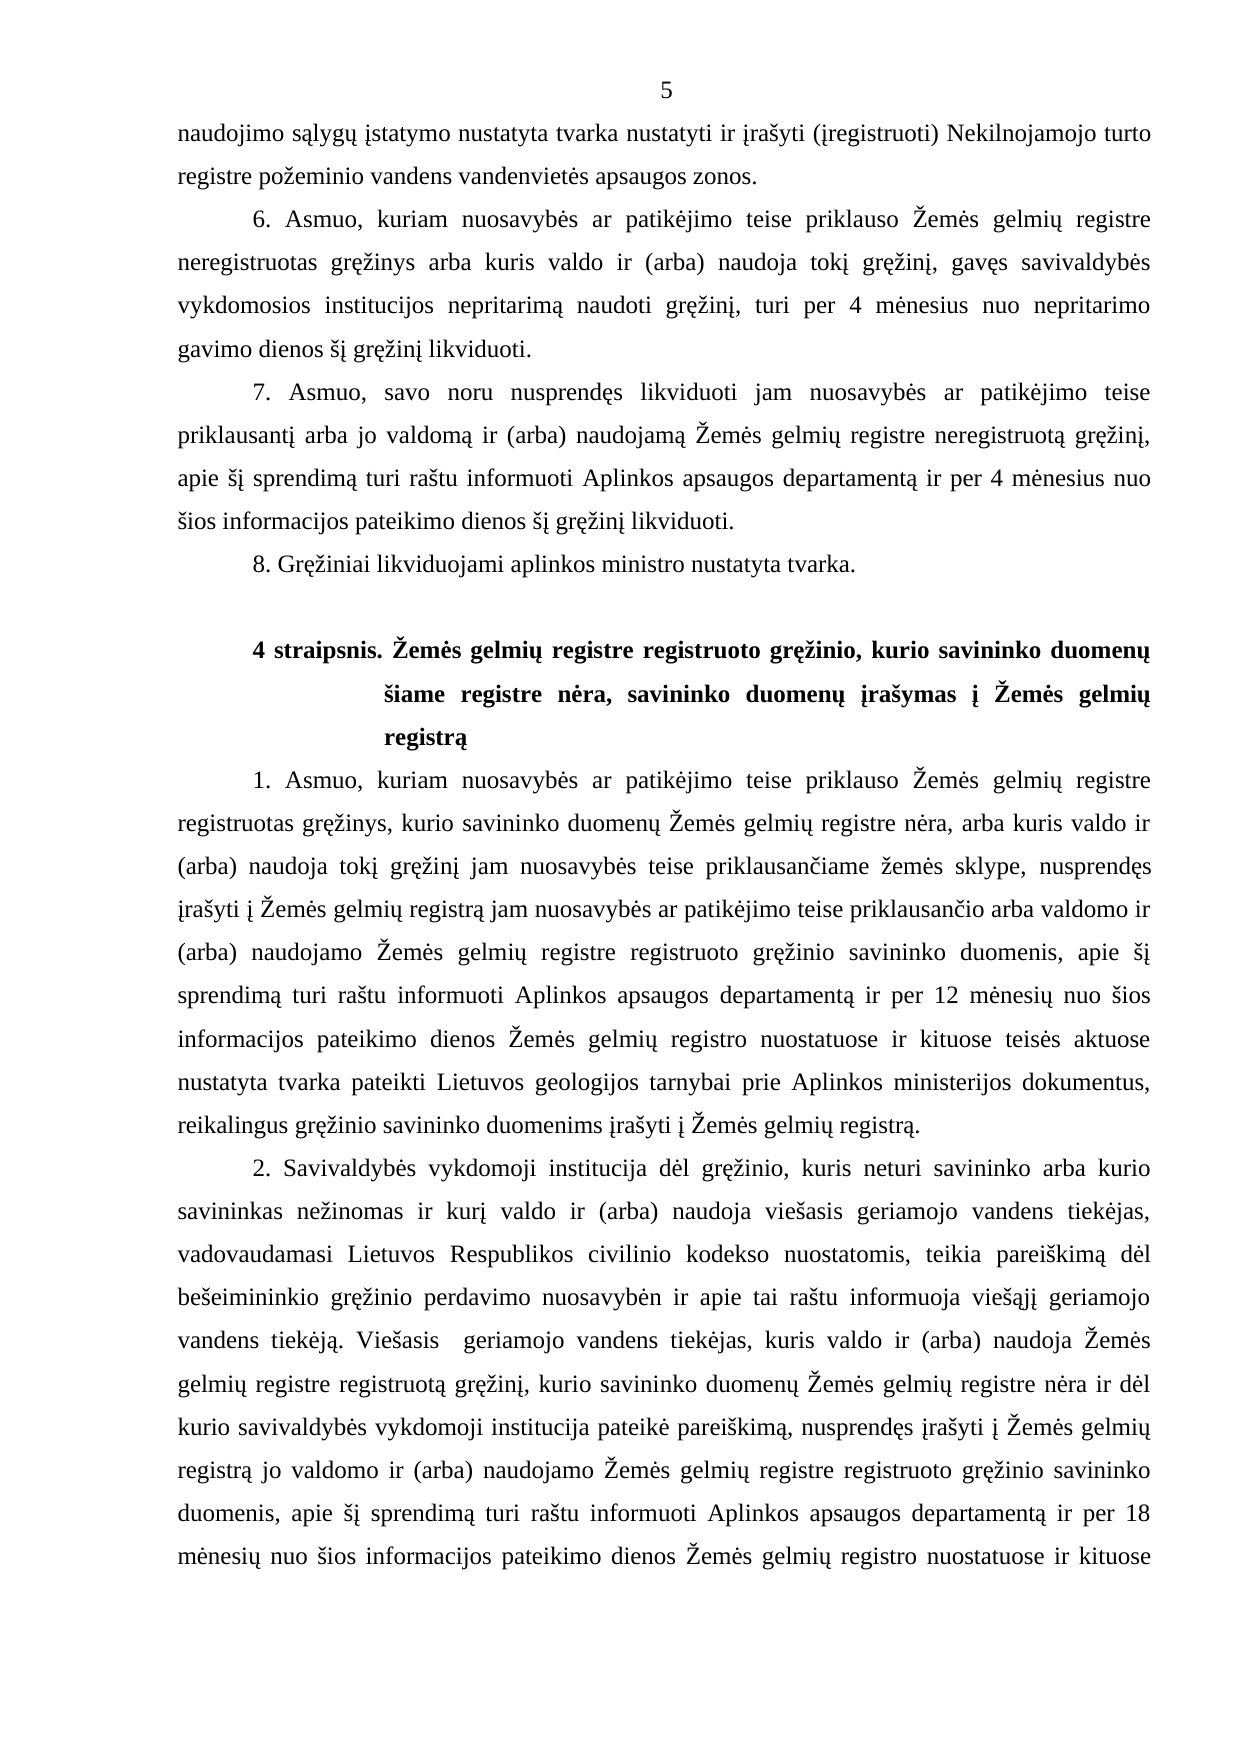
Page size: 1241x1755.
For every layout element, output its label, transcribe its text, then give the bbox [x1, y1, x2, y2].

text 8. Gręžiniai likviduojami aplinkos ministro nustatyta tvarka. [177, 549, 1152, 578]
text 2. Savivaldybės vykdomoji institucija dėl gręžinio, kuris neturi savininko arba kurio savininkas nežinomas ir kurį valdo ir (arba) naudoja viešasis geriamojo vandens tiekėjas, vadovaudamasi Lietuvos Respublikos civilinio kodekso nuostatomis, teikia pareiškimą dėl bešeimininkio gręžinio perdavimo nuosavybėn ir apie tai raštu informuoja viešąjį geriamojo vandens tiekėją. Viešasis geriamojo vandens tiekėjas, kuris valdo ir (arba) naudoja Žemės gelmių registre registruotą gręžinį, kurio savininko duomenų Žemės gelmių registre nėra ir dėl kurio savivaldybės vykdomoji institucija pateikė pareiškimą, nusprendęs įrašyti į Žemės gelmių registrą jo valdomo ir (arba) naudojamo Žemės gelmių registre registruoto gręžinio savininko duomenis, apie šį sprendimą turi raštu informuoti Aplinkos apsaugos departamentą ir per 18 mėnesių nuo šios informacijos pateikimo dienos Žemės gelmių registro nuostatuose ir kituose [177, 1153, 1152, 1570]
text 7. Asmuo, savo noru nusprendęs likviduoti jam nuosavybės ar patikėjimo teise priklausantį arba jo valdomą ir (arba) naudojamą Žemės gelmių registre neregistruotą gręžinį, apie šį sprendimą turi raštu informuoti Aplinkos apsaugos departamentą ir per 4 mėnesius nuo šios informacijos pateikimo dienos šį gręžinį likviduoti. [177, 377, 1152, 535]
text 6. Asmuo, kuriam nuosavybės ar patikėjimo teise priklauso Žemės gelmių registre neregistruotas gręžinys arba kuris valdo ir (arba) naudoja tokį gręžinį, gavęs savivaldybės vykdomosios institucijos nepritarimą naudoti gręžinį, turi per 4 mėnesius nuo nepritarimo gavimo dienos šį gręžinį likviduoti. [177, 204, 1152, 362]
text 4 straipsnis. Žemės gelmių registre registruoto gręžinio, kurio savininko duomenų šiame registre nėra, savininko duomenų įrašymas į Žemės gelmių registrą [252, 636, 1152, 751]
text naudojimo sąlygų įstatymo nustatyta tvarka nustatyti ir įrašyti (įregistruoti) Nekilnojamojo turto registre požeminio vandens vandenvietės apsaugos zonos. [177, 118, 1152, 190]
text 1. Asmuo, kuriam nuosavybės ar patikėjimo teise priklauso Žemės gelmių registre registruotas gręžinys, kurio savininko duomenų Žemės gelmių registre nėra, arba kuris valdo ir (arba) naudoja tokį gręžinį jam nuosavybės teise priklausančiame žemės sklype, nusprendęs įrašyti į Žemės gelmių registrą jam nuosavybės ar patikėjimo teise priklausančio arba valdomo ir (arba) naudojamo Žemės gelmių registre registruoto gręžinio savininko duomenis, apie šį sprendimą turi raštu informuoti Aplinkos apsaugos departamentą ir per 12 mėnesių nuo šios informacijos pateikimo dienos Žemės gelmių registro nuostatuose ir kituose teisės aktuose nustatyta tvarka pateikti Lietuvos geologijos tarnybai prie Aplinkos ministerijos dokumentus, reikalingus gręžinio savininko duomenims įrašyti į Žemės gelmių registrą. [177, 765, 1152, 1139]
